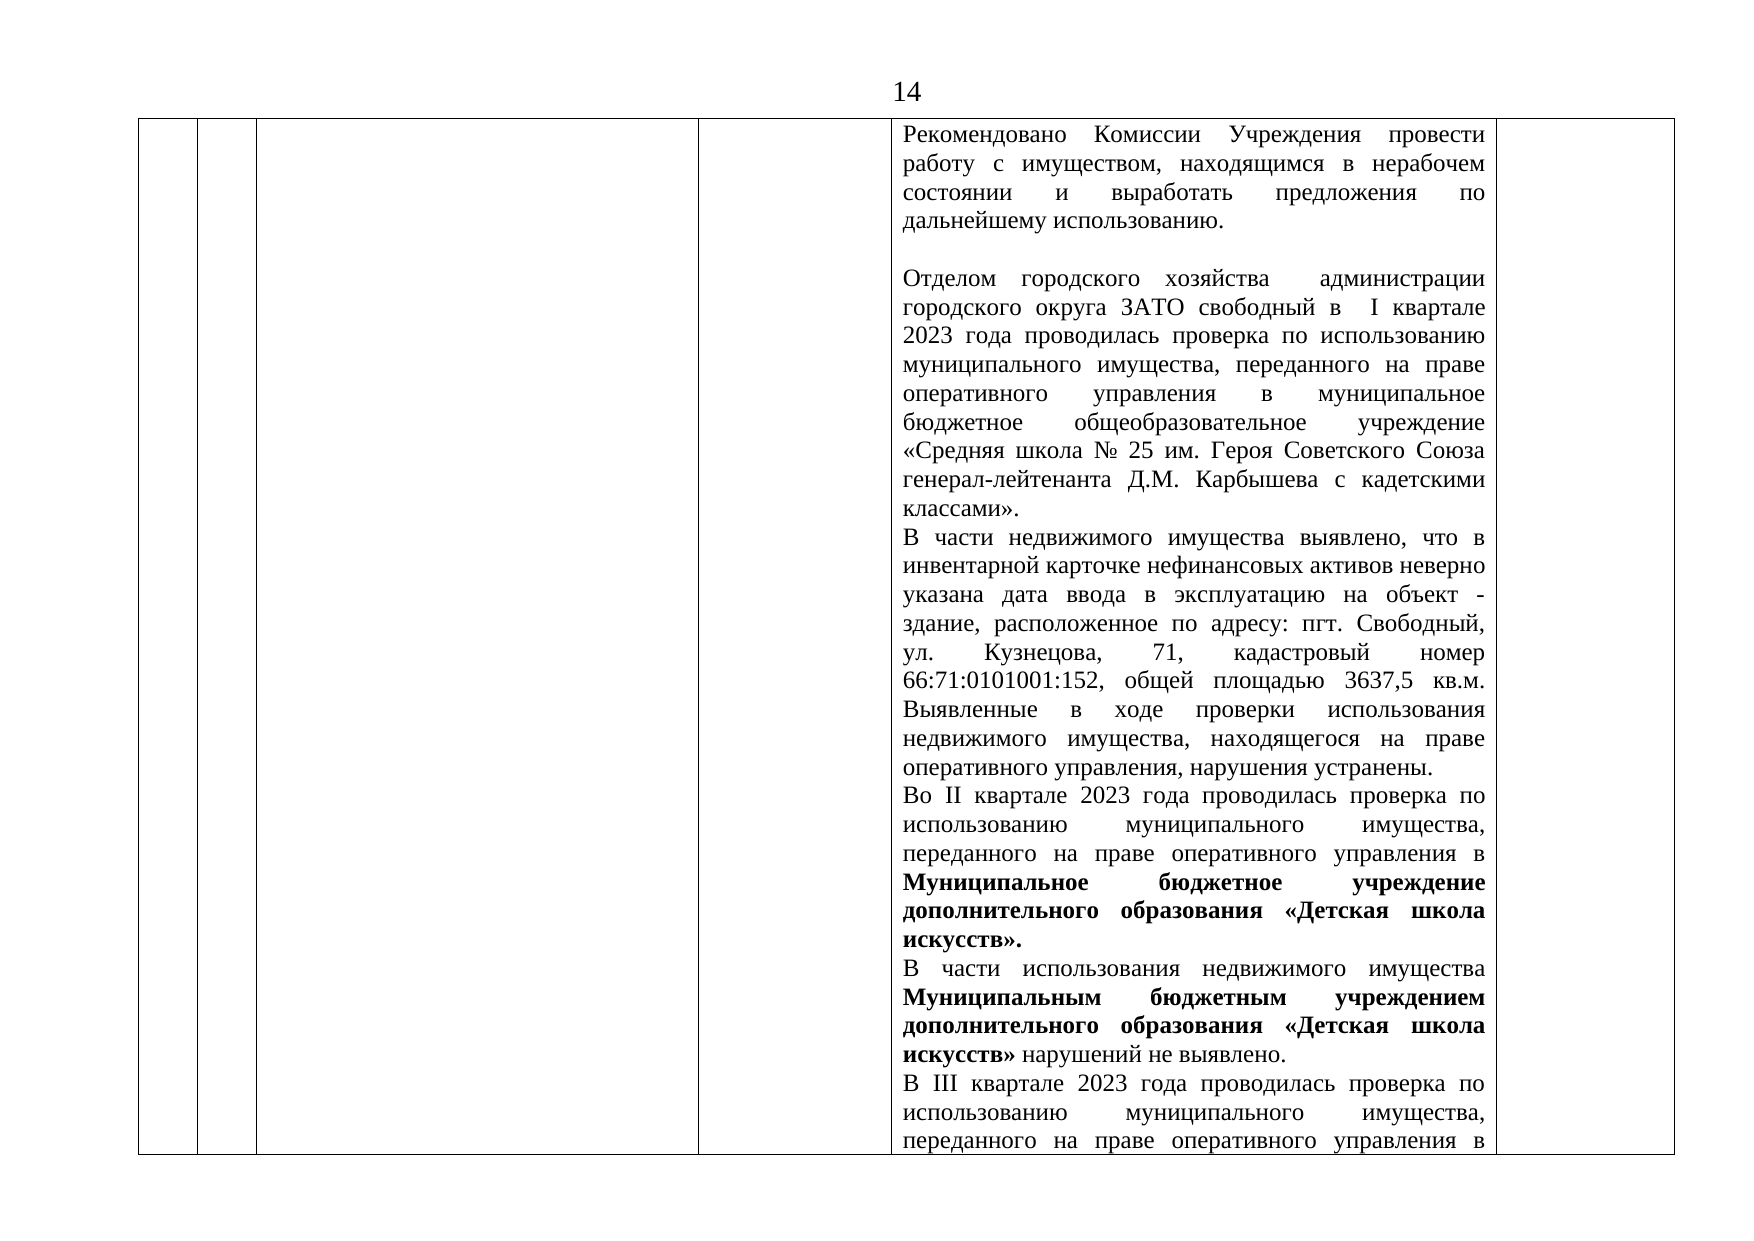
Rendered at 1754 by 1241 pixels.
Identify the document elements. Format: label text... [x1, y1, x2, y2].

table_cell [139, 119, 197, 1154]
table_cell [699, 119, 891, 1154]
table_cell Рекомендовано Комиссии Учреждения провести работу с имуществом, находящимся в нерабочем состоянии и выработать предложения по дальнейшему использованию. Отделом городского хозяйства администрации городского округа ЗАТО свободный в I квартале 2023 года проводилась проверка по использованию муниципального имущества, переданного на праве оперативного управления в муниципальное бюджетное общеобразовательное учреждение «Средняя школа № 25 им. Героя Советского Союза генерал-лейтенанта Д.М. Карбышева с кадетскими классами». В части недвижимого имущества выявлено, что в инвентарной карточке нефинансовых активов неверно указана дата ввода в эксплуатацию на объект - здание, расположенное по адресу: пгт. Свободный, ул. Кузнецова, 71, кадастровый номер 66:71:0101001:152, общей площадью 3637,5 кв.м. Выявленные в ходе проверки использования недвижимого имущества, находящегося на праве оперативного управления, нарушения устранены. Во II квартале 2023 года проводилась проверка по использованию муниципального имущества, переданного на праве оперативного управления в Муниципальное бюджетное учреждение дополнительного образования «Детская школа искусств». В части использования недвижимого имущества Муниципальным бюджетным учреждением дополнительного образования «Детская школа искусств» нарушений не выявлено. В III квартале 2023 года проводилась проверка по использованию муниципального имущества, переданного на праве оперативного управления в [892, 119, 1496, 1154]
table_cell [257, 119, 698, 1154]
table_cell [198, 119, 256, 1154]
table_cell [1497, 119, 1674, 1154]
